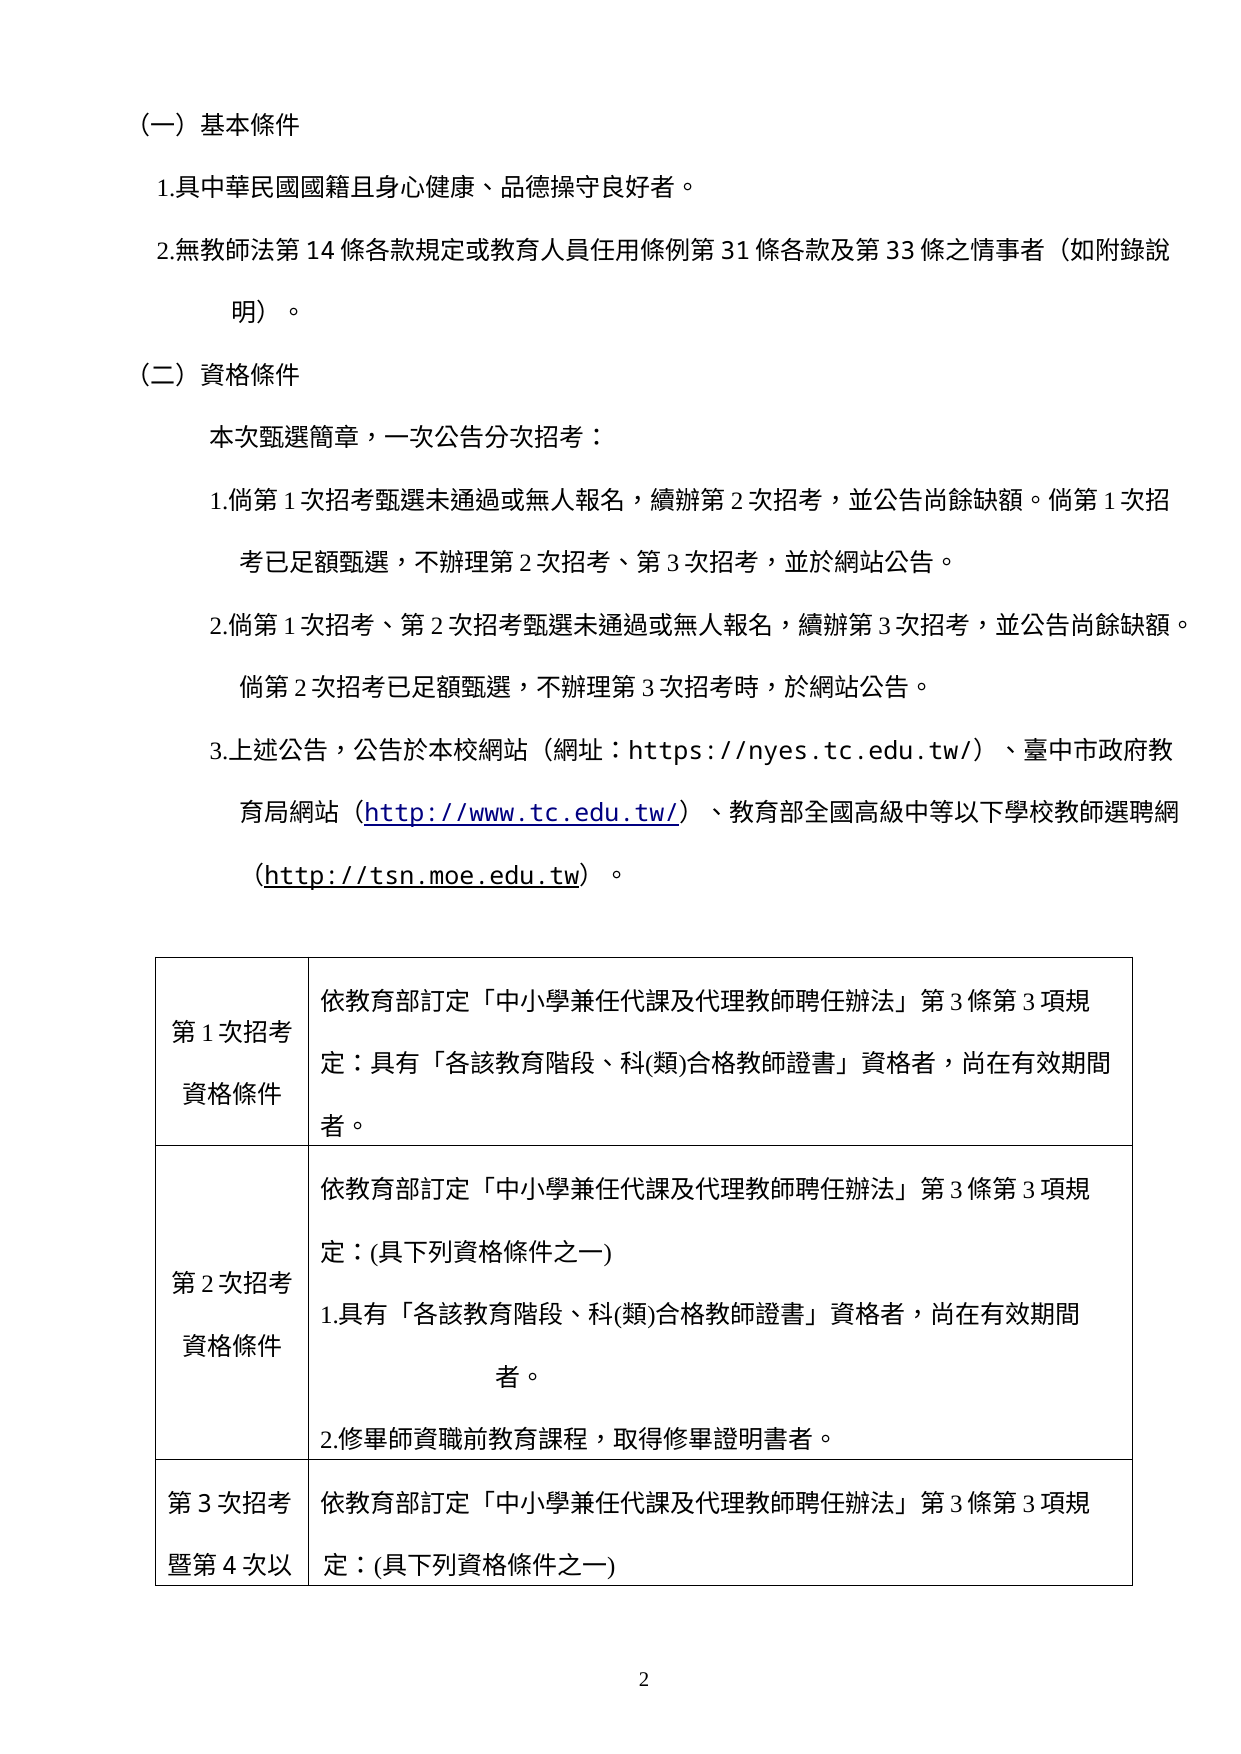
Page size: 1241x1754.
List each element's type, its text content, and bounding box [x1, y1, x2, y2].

text （二）資格條件 [106, 332, 1181, 394]
table_header 第1次招考 資格條件 [156, 958, 308, 1145]
text 3.上述公告，公告於本校網站（網址：https://nyes.tc.edu.tw/）、臺中市政府教育局網站（http://www.tc.edu.tw/）、教育部全國高級中等以下學校教師選聘網（http://tsn.moe.edu.tw）。 [209, 707, 1181, 894]
table_cell 依教育部訂定「中小學兼任代課及代理教師聘任辦法」第3條第3項規定：(具下列資格條件之一) [309, 1460, 1132, 1585]
text 1.倘第1次招考甄選未通過或無人報名，續辦第2次招考，並公告尚餘缺額。倘第1次招考已足額甄選，不辦理第2次招考、第3次招考，並於網站公告。 [209, 457, 1181, 582]
text 2.無教師法第14條各款規定或教育人員任用條例第31條各款及第33條之情事者（如附錄說明）。 [106, 207, 1181, 332]
table_cell 第2次招考 資格條件 [156, 1146, 308, 1459]
table_cell 依教育部訂定「中小學兼任代課及代理教師聘任辦法」第3條第3項規定：(具下列資格條件之一) 1.具有「各該教育階段、科(類)合格教師證書」資格者，尚在有效期間者。 2.修畢師資職前教育課程，取得修畢證明書者。 [309, 1146, 1132, 1459]
text 2.倘第1次招考、第2次招考甄選未通過或無人報名，續辦第3次招考，並公告尚餘缺額。倘第2次招考已足額甄選，不辦理第3次招考時，於網站公告。 [209, 582, 1181, 707]
text （一）基本條件 [106, 82, 1181, 144]
table_header 依教育部訂定「中小學兼任代課及代理教師聘任辦法」第3條第3項規定：具有「各該教育階段、科(類)合格教師證書」資格者，尚在有效期間者。 [309, 958, 1132, 1145]
text 本次甄選簡章，一次公告分次招考： [156, 394, 1181, 457]
text 1.具中華民國國籍且身心健康、品德操守良好者。 [106, 144, 1181, 207]
table_cell 第3次招考暨第4次以 [156, 1460, 308, 1585]
